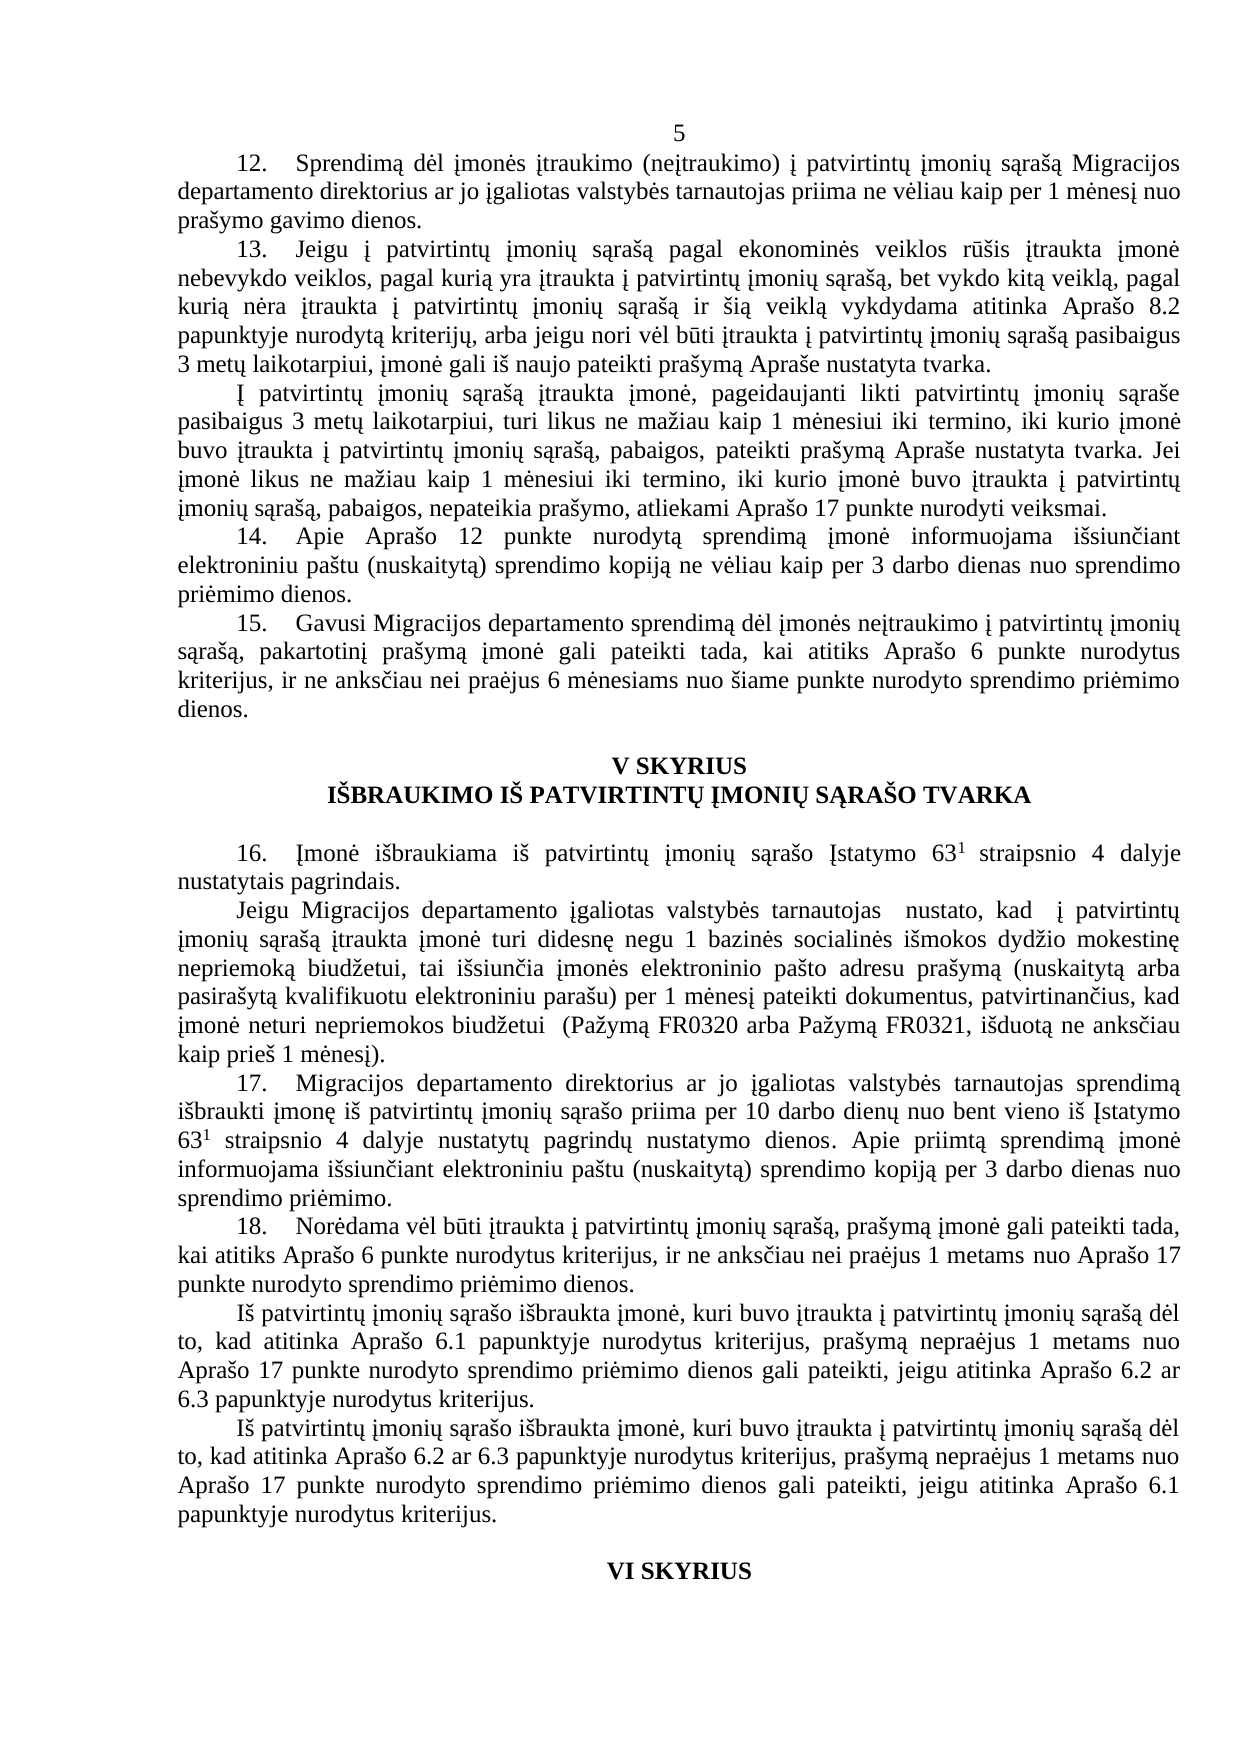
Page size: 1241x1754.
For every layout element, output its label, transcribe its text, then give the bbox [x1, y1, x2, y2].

text 15. Gavusi Migracijos departamento sprendimą dėl įmonės neįtraukimo į patvirtintų įmonių sąrašą, pakartotinį prašymą įmonė gali pateikti tada, kai atitiks Aprašo 6 punkte nurodytus kriterijus, ir ne anksčiau nei praėjus 6 mėnesiams nuo šiame punkte nurodyto sprendimo priėmimo dienos. [177, 608, 1181, 723]
text VI SKYRIUS [177, 1556, 1181, 1585]
text Jeigu Migracijos departamento įgaliotas valstybės tarnautojas nustato, kad į patvirtintų įmonių sąrašą įtraukta įmonė turi didesnę negu 1 bazinės socialinės išmokos dydžio mokestinę nepriemoką biudžetui, tai išsiunčia įmonės elektroninio pašto adresu prašymą (nuskaitytą arba pasirašytą kvalifikuotu elektroniniu parašu) per 1 mėnesį pateikti dokumentus, patvirtinančius, kad įmonė neturi nepriemokos biudžetui (Pažymą FR0320 arba Pažymą FR0321, išduotą ne anksčiau kaip prieš 1 mėnesį). [177, 895, 1181, 1068]
text 14. Apie Aprašo 12 punkte nurodytą sprendimą įmonė informuojama išsiunčiant elektroniniu paštu (nuskaitytą) sprendimo kopiją ne vėliau kaip per 3 darbo dienas nuo sprendimo priėmimo dienos. [177, 521, 1181, 608]
text Į patvirtintų įmonių sąrašą įtraukta įmonė, pageidaujanti likti patvirtintų įmonių sąraše pasibaigus 3 metų laikotarpiui, turi likus ne mažiau kaip 1 mėnesiui iki termino, iki kurio įmonė buvo įtraukta į patvirtintų įmonių sąrašą, pabaigos, pateikti prašymą Apraše nustatyta tvarka. Jei įmonė likus ne mažiau kaip 1 mėnesiui iki termino, iki kurio įmonė buvo įtraukta į patvirtintų įmonių sąrašą, pabaigos, nepateikia prašymo, atliekami Aprašo 17 punkte nurodyti veiksmai. [177, 378, 1181, 521]
text 17. Migracijos departamento direktorius ar jo įgaliotas valstybės tarnautojas sprendimą išbraukti įmonę iš patvirtintų įmonių sąrašo priima per 10 darbo dienų nuo bent vieno iš Įstatymo 631 straipsnio 4 dalyje nustatytų pagrindų nustatymo dienos. Apie priimtą sprendimą įmonė informuojama išsiunčiant elektroniniu paštu (nuskaitytą) sprendimo kopiją per 3 darbo dienas nuo sprendimo priėmimo. [177, 1068, 1181, 1211]
text 12. Sprendimą dėl įmonės įtraukimo (neįtraukimo) į patvirtintų įmonių sąrašą Migracijos departamento direktorius ar jo įgaliotas valstybės tarnautojas priima ne vėliau kaip per 1 mėnesį nuo prašymo gavimo dienos. [177, 148, 1181, 234]
text V SKYRIUS [177, 751, 1181, 780]
text 13. Jeigu į patvirtintų įmonių sąrašą pagal ekonominės veiklos rūšis įtraukta įmonė nebevykdo veiklos, pagal kurią yra įtraukta į patvirtintų įmonių sąrašą, bet vykdo kitą veiklą, pagal kurią nėra įtraukta į patvirtintų įmonių sąrašą ir šią veiklą vykdydama atitinka Aprašo 8.2 papunktyje nurodytą kriterijų, arba jeigu nori vėl būti įtraukta į patvirtintų įmonių sąrašą pasibaigus 3 metų laikotarpiui, įmonė gali iš naujo pateikti prašymą Apraše nustatyta tvarka. [177, 234, 1181, 378]
text Iš patvirtintų įmonių sąrašo išbraukta įmonė, kuri buvo įtraukta į patvirtintų įmonių sąrašą dėl to, kad atitinka Aprašo 6.1 papunktyje nurodytus kriterijus, prašymą nepraėjus 1 metams nuo Aprašo 17 punkte nurodyto sprendimo priėmimo dienos gali pateikti, jeigu atitinka Aprašo 6.2 ar 6.3 papunktyje nurodytus kriterijus. [177, 1298, 1181, 1413]
text 18. Norėdama vėl būti įtraukta į patvirtintų įmonių sąrašą, prašymą įmonė gali pateikti tada, kai atitiks Aprašo 6 punkte nurodytus kriterijus, ir ne anksčiau nei praėjus 1 metams nuo Aprašo 17 punkte nurodyto sprendimo priėmimo dienos. [177, 1211, 1181, 1298]
text Iš patvirtintų įmonių sąrašo išbraukta įmonė, kuri buvo įtraukta į patvirtintų įmonių sąrašą dėl to, kad atitinka Aprašo 6.2 ar 6.3 papunktyje nurodytus kriterijus, prašymą nepraėjus 1 metams nuo Aprašo 17 punkte nurodyto sprendimo priėmimo dienos gali pateikti, jeigu atitinka Aprašo 6.1 papunktyje nurodytus kriterijus. [177, 1413, 1181, 1528]
text 16. Įmonė išbraukiama iš patvirtintų įmonių sąrašo Įstatymo 631 straipsnio 4 dalyje nustatytais pagrindais. [177, 838, 1181, 895]
text IŠBRAUKIMO IŠ PATVIRTINTŲ ĮMONIŲ SĄRAŠO TVARKA [177, 780, 1181, 809]
